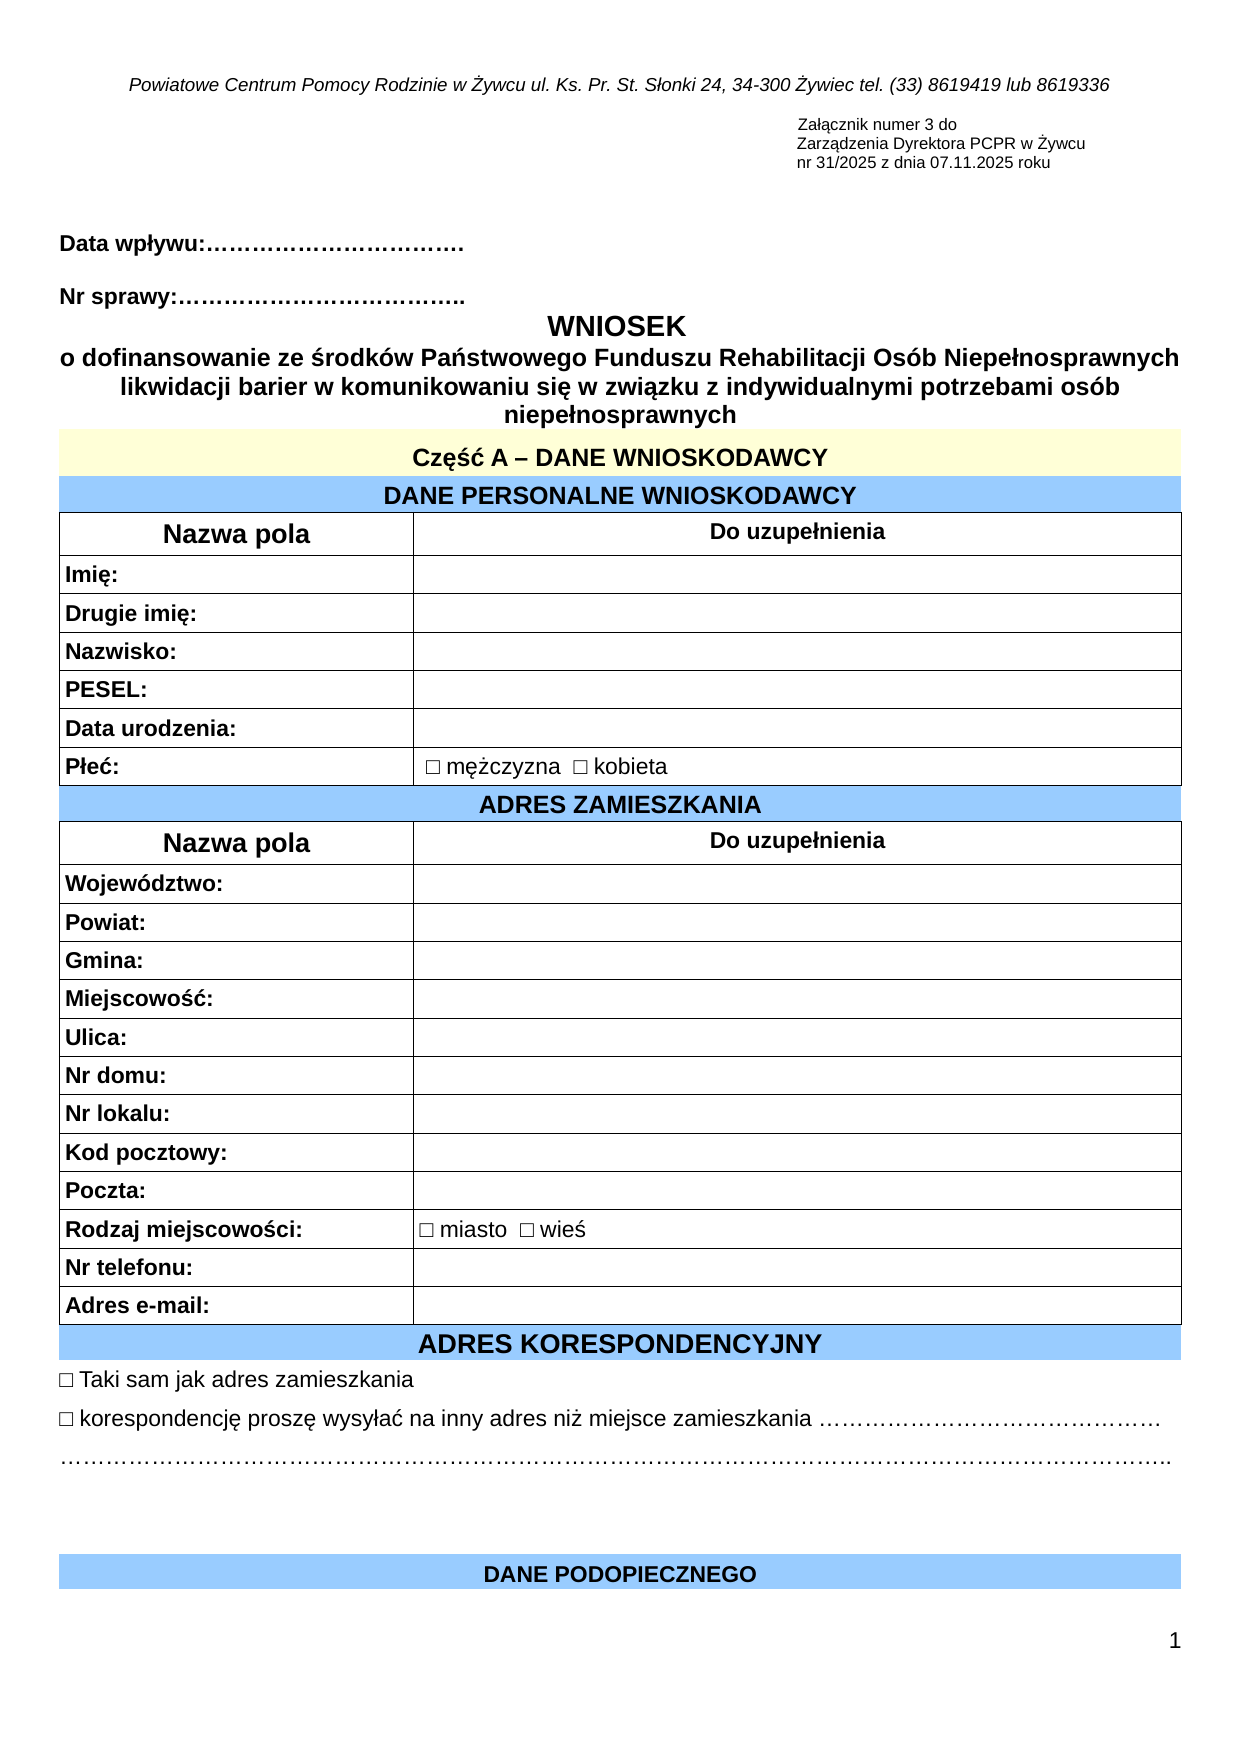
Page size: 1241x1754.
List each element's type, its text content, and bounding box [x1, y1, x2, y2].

table_cell Kod pocztowy: [60, 1134, 413, 1171]
table_cell Ulica: [60, 1019, 413, 1056]
subtitle DANE PODOPIECZNEGO [59, 1554, 1181, 1589]
table_cell [414, 556, 1181, 593]
text Zarządzenia Dyrektora PCPR w Żywcu nr 31/2025 z dnia 07.11.2025 roku [723, 134, 1166, 172]
table_header Nazwa pola [60, 513, 413, 555]
table_cell [414, 1095, 1181, 1133]
subtitle ADRES ZAMIESZKANIA [59, 786, 1181, 821]
table_cell Rodzaj miejscowości: [60, 1210, 413, 1248]
text Załącznik numer 3 do [798, 95, 1166, 134]
text ……………………………………………………………………………………………………………………………….. [59, 1443, 1181, 1469]
table_header Do uzupełnienia [414, 513, 1181, 555]
table_cell [414, 980, 1181, 1017]
subtitle ADRES KORESPONDENCYJNY [59, 1325, 1181, 1360]
table_cell [414, 1172, 1181, 1209]
text □ korespondencję proszę wysyłać na inny adres niż miejsce zamieszkania ……………………………………… [59, 1404, 1181, 1431]
table_cell Data urodzenia: [60, 709, 413, 747]
subtitle DANE PERSONALNE WNIOSKODAWCY [59, 476, 1181, 512]
table_cell [414, 904, 1181, 941]
table_cell [414, 1287, 1181, 1324]
table_cell [414, 594, 1181, 632]
table_cell Powiat: [60, 904, 413, 941]
table_cell Nr telefonu: [60, 1249, 413, 1286]
table_cell Poczta: [60, 1172, 413, 1209]
table_cell [414, 942, 1181, 979]
table_cell [414, 1019, 1181, 1056]
table_cell □ mężczyzna □ kobieta [414, 748, 1181, 785]
table_cell [414, 709, 1181, 747]
table_cell Nr domu: [60, 1057, 413, 1094]
text Nr sprawy:……………………………….. [59, 283, 1181, 309]
table_cell [414, 633, 1181, 670]
table_cell Imię: [60, 556, 413, 593]
table_cell [414, 1057, 1181, 1094]
table_cell PESEL: [60, 671, 413, 708]
text Data wpływu:……………………………. [59, 230, 1181, 257]
subtitle Część A – DANE WNIOSKODAWCY [59, 429, 1181, 476]
table_cell Miejscowość: [60, 980, 413, 1017]
table_cell [414, 671, 1181, 708]
table_cell [414, 1249, 1181, 1286]
subtitle WNIOSEK o dofinansowanie ze środków Państwowego Funduszu Rehabilitacji Osób Niepełnosprawnych likwidacji barier w komunikowaniu się w związku z indywidualnymi potrzebami osób niepełnosprawnych [59, 309, 1181, 429]
table_cell Gmina: [60, 942, 413, 979]
table_cell Adres e-mail: [60, 1287, 413, 1324]
table_cell Drugie imię: [60, 594, 413, 632]
table_cell Województwo: [60, 865, 413, 902]
table_cell □ miasto □ wieś [414, 1210, 1181, 1248]
table_cell Płeć: [60, 748, 413, 785]
table_cell Nazwisko: [60, 633, 413, 670]
table_header Do uzupełnienia [414, 822, 1181, 864]
table_header Nazwa pola [60, 822, 413, 864]
text □ Taki sam jak adres zamieszkania [59, 1366, 1181, 1393]
table_cell Nr lokalu: [60, 1095, 413, 1133]
table_cell [414, 1134, 1181, 1171]
table_cell [414, 865, 1181, 902]
